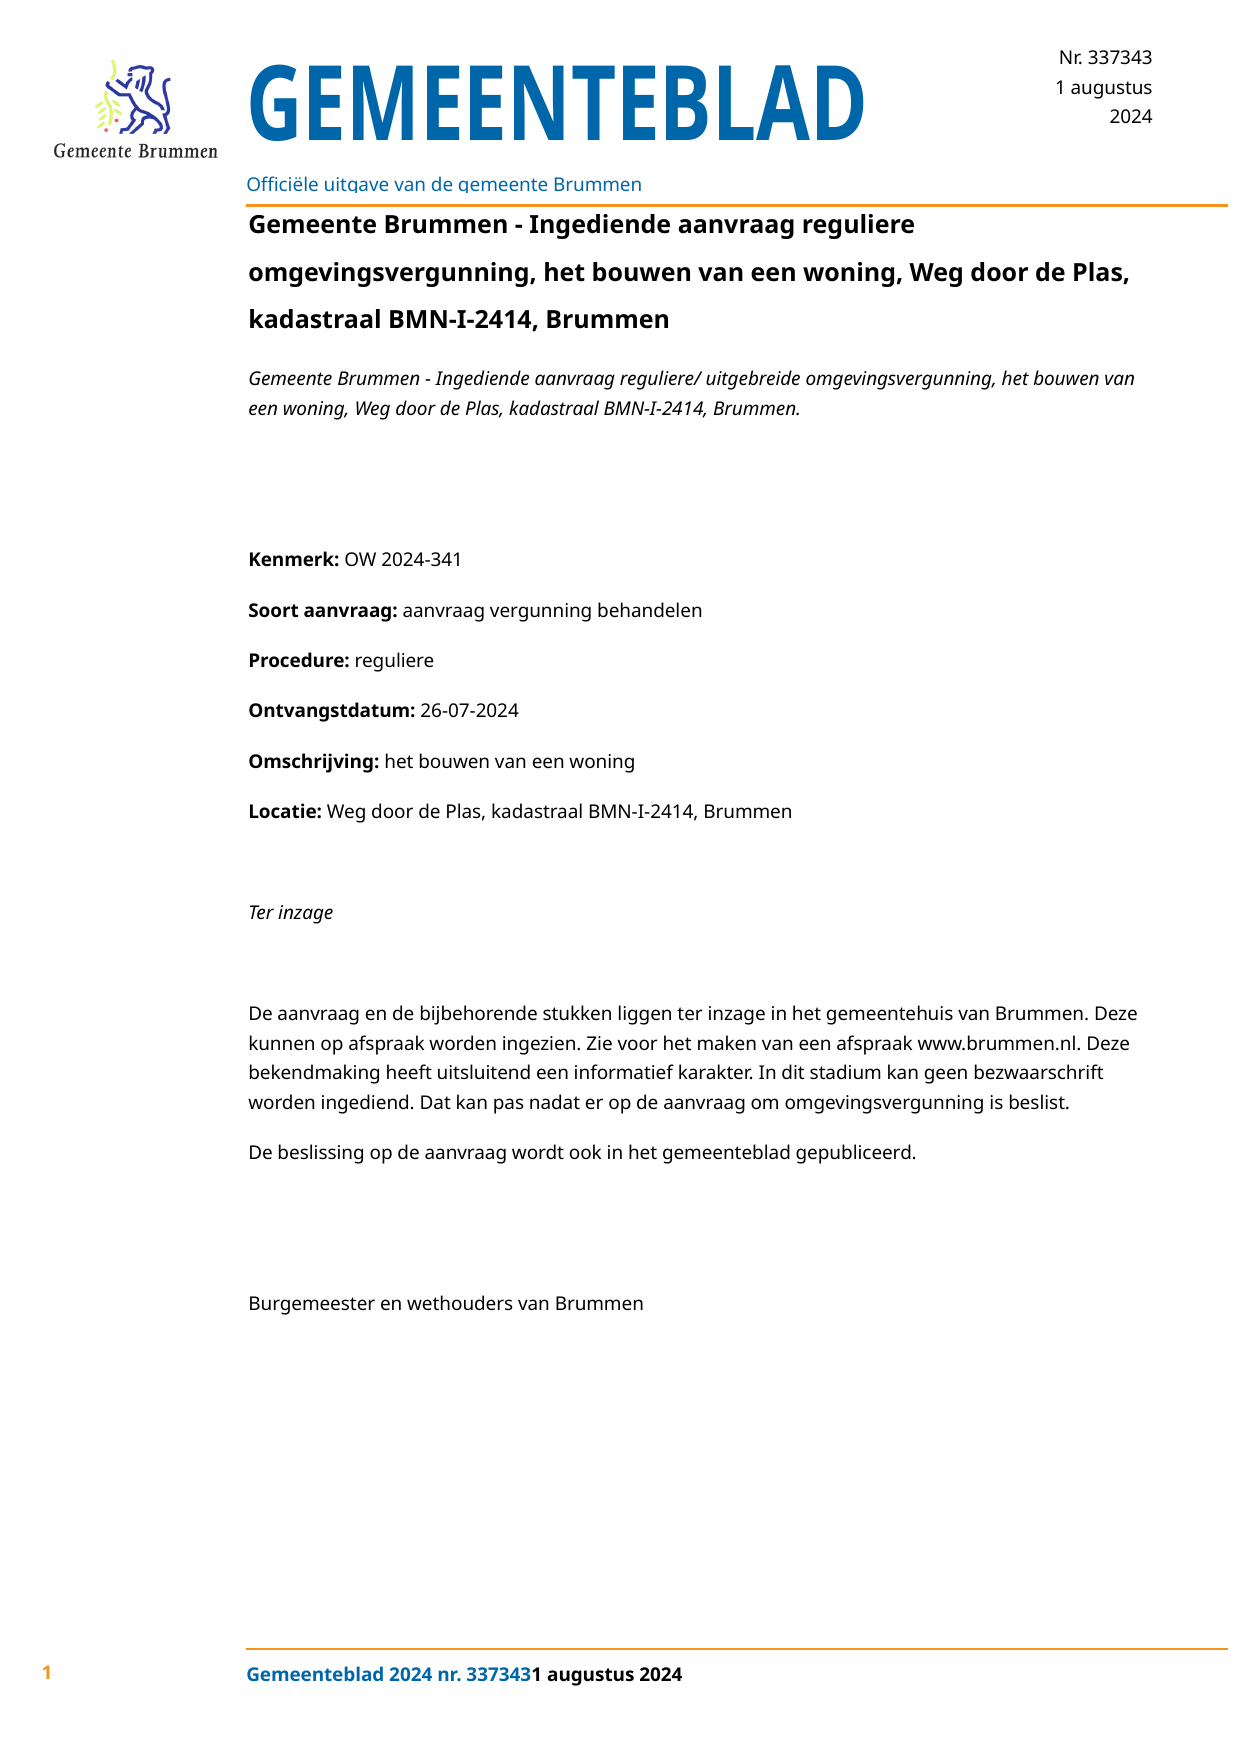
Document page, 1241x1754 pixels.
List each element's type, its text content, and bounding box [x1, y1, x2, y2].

text Ontvangstdatum: 26-07-2024 [248, 698, 1152, 723]
text Soort aanvraag: aanvraag vergunning behandelen [248, 597, 1152, 622]
text Ter inzage [248, 899, 1152, 925]
text Locatie: Weg door de Plas, kadastraal BMN-I-2414, Brummen [248, 798, 1152, 824]
text Gemeente Brummen - Ingediende aanvraag reguliere omgevingsvergunning, het bouwen van een woning, Weg door de Plas, kadastraal BMN-I-2414, Brummen [248, 207, 1152, 336]
text Procedure: reguliere [248, 647, 1152, 673]
text De beslissing op de aanvraag wordt ook in het gemeenteblad gepubliceerd. [248, 1139, 1152, 1165]
text Gemeente Brummen - Ingediende aanvraag reguliere/ uitgebreide omgevingsvergunning, het bouwen van een woning, Weg door de Plas, kadastraal BMN-I-2414, Brummen. [248, 366, 1152, 421]
text Omschrijving: het bouwen van een woning [248, 748, 1152, 774]
text Burgemeester en wethouders van Brummen [248, 1291, 1152, 1316]
text Kenmerk: OW 2024-341 [248, 546, 1152, 572]
picture [41, 47, 231, 172]
text De aanvraag en de bijbehorende stukken liggen ter inzage in het gemeentehuis van Brummen. Deze kunnen op afspraak worden ingezien. Zie voor het maken van een afspraak www.brummen.nl. Deze bekendmaking heeft uitsluitend een informatief karakter. In dit stadium kan geen bezwaarschrift worden ingediend. Dat kan pas nadat er op de aanvraag om omgevingsvergunning is beslist. [248, 1000, 1152, 1114]
